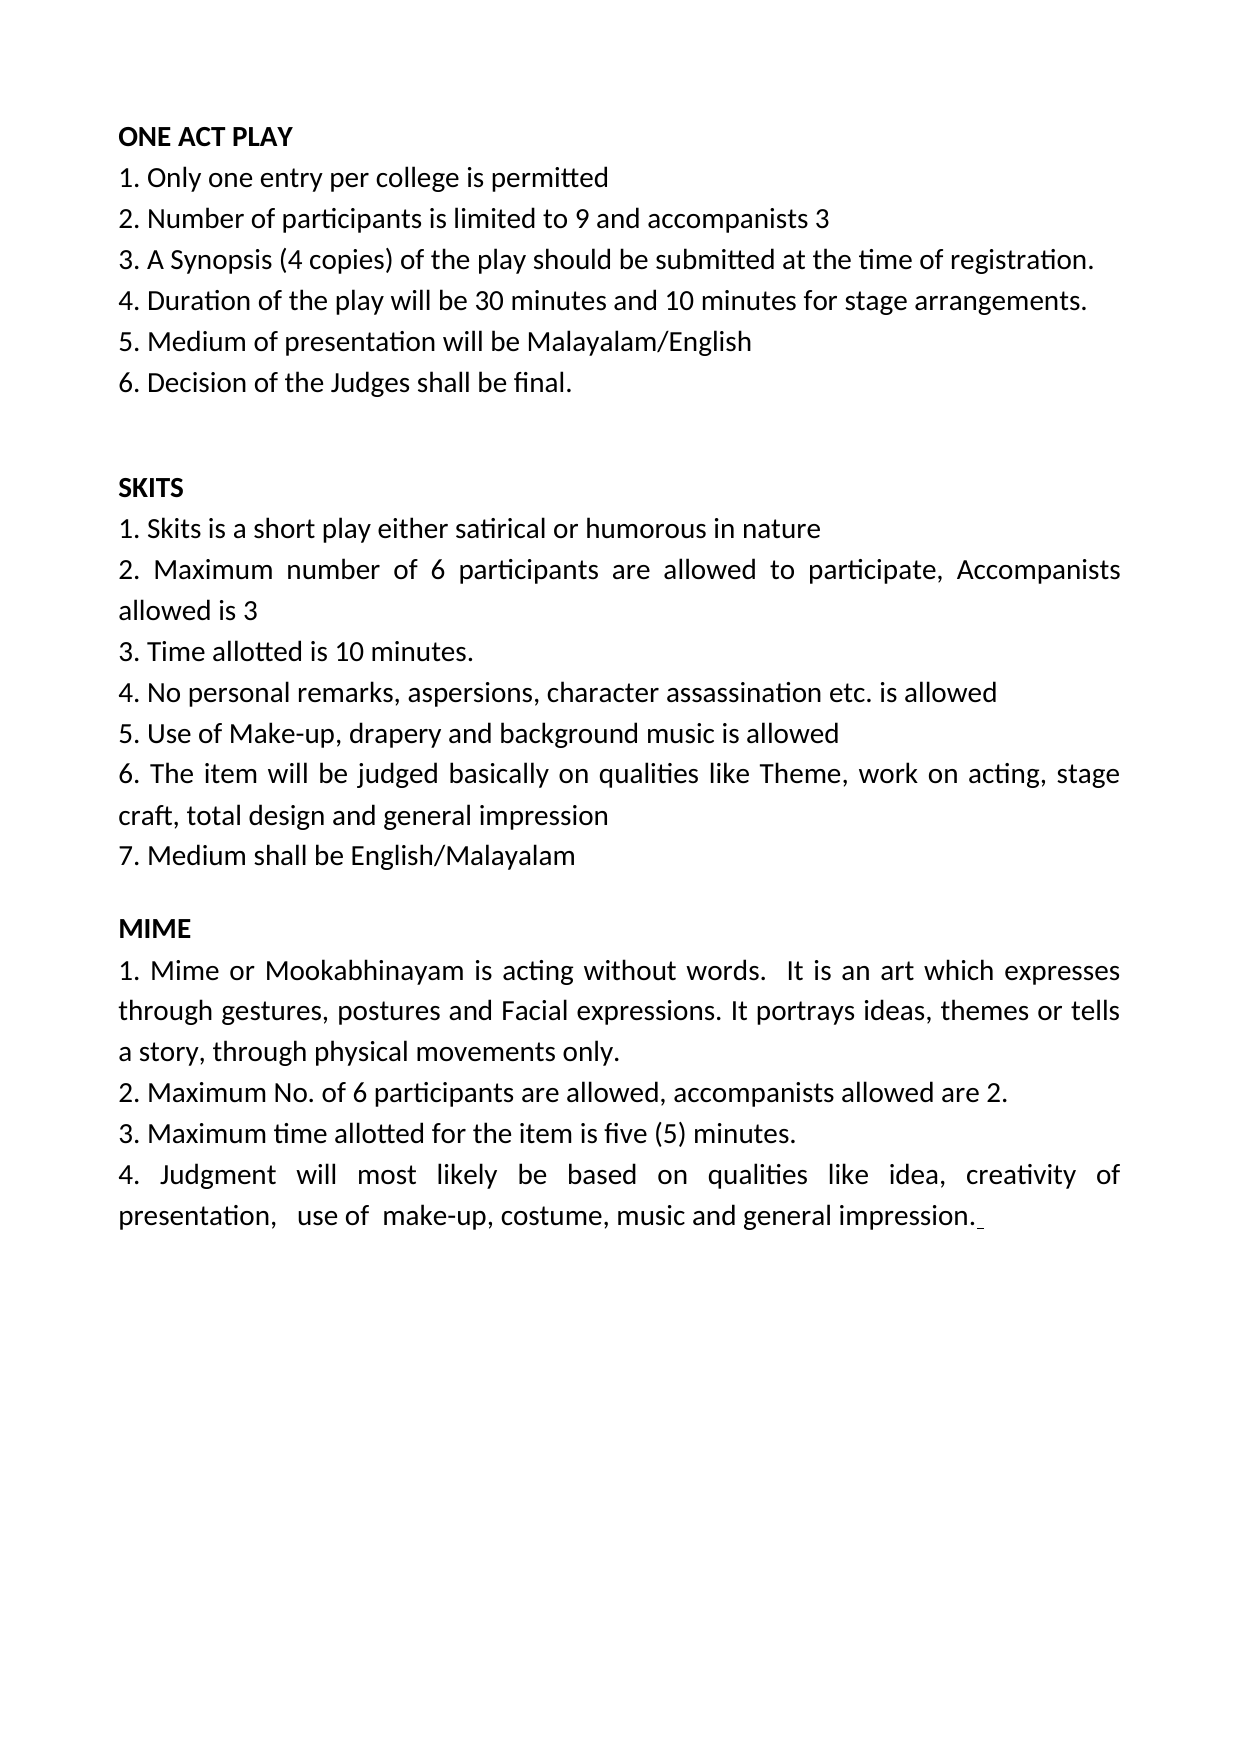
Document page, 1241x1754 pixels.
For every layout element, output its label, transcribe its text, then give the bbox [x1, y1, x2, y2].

text SKITS [118, 469, 1122, 505]
text ONE ACT PLAY [118, 118, 1122, 154]
text 2. Maximum No. of 6 participants are allowed, accompanists allowed are 2. [118, 1074, 1122, 1110]
text 3. Time allotted is 10 minutes. [118, 633, 1122, 668]
text 4. No personal remarks, aspersions, character assassination etc. is allowed [118, 674, 1122, 709]
text 4. Duration of the play will be 30 minutes and 10 minutes for stage arrangements. [118, 282, 1122, 317]
text 6. The item will be judged basically on qualities like Theme, work on acting, stage craft, total design and general impression [118, 756, 1122, 832]
text MIME [118, 911, 1122, 946]
text 2. Maximum number of 6 participants are allowed to participate, Accompanists allowed is 3 [118, 551, 1122, 627]
text 4. Judgment will most likely be based on qualities like idea, creativity of presentation, use of make-up, costume, music and general impression. [118, 1156, 1122, 1233]
text 3. A Synopsis (4 copies) of the play should be submitted at the time of registration. [118, 241, 1122, 277]
text 6. Decision of the Judges shall be final. [118, 364, 1122, 399]
text 1. Skits is a short play either satirical or humorous in nature [118, 510, 1122, 546]
text 1. Mime or Mookabhinayam is acting without words. It is an art which expresses through gestures, postures and Facial expressions. It portrays ideas, themes or tells a story, through physical movements only. [118, 952, 1122, 1069]
text 1. Only one entry per college is permitted [118, 159, 1122, 195]
text 3. Maximum time allotted for the item is five (5) minutes. [118, 1115, 1122, 1151]
text 2. Number of participants is limited to 9 and accompanists 3 [118, 200, 1122, 236]
text 7. Medium shall be English/Malayalam [118, 837, 1122, 873]
text 5. Medium of presentation will be Malayalam/English [118, 323, 1122, 358]
text 5. Use of Make-up, drapery and background music is allowed [118, 715, 1122, 750]
